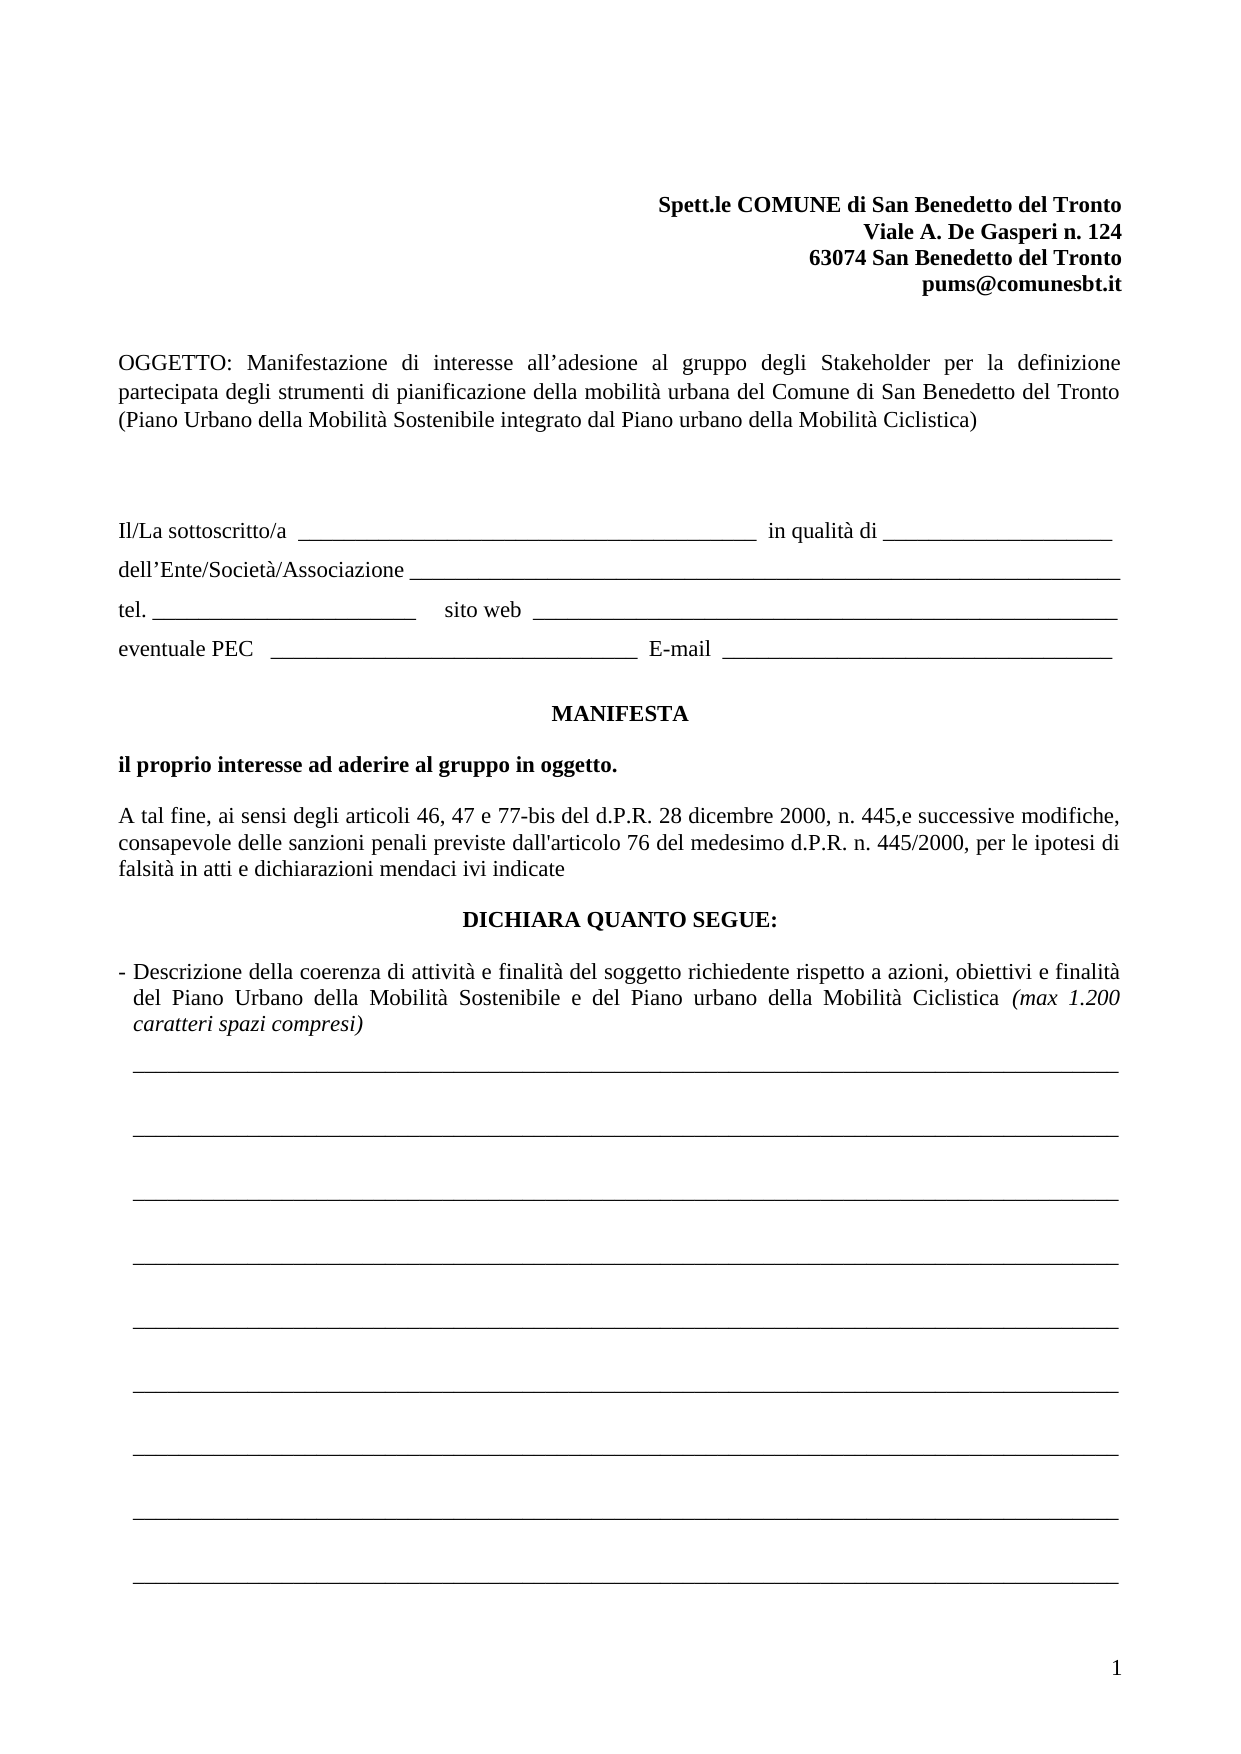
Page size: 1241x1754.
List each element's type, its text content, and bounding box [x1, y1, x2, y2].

text ______________________________________________________________________________________ [133, 1368, 1122, 1395]
text 63074 San Benedetto del Tronto [118, 244, 1122, 270]
text ______________________________________________________________________________________ [133, 1177, 1122, 1203]
text Spett.le COMUNE di San Benedetto del Tronto [118, 191, 1122, 218]
text ______________________________________________________________________________________ [133, 1241, 1122, 1267]
text ______________________________________________________________________________________ [133, 1049, 1122, 1076]
text ______________________________________________________________________________________ [133, 1113, 1122, 1139]
text DICHIARA QUANTO SEGUE: [118, 906, 1122, 933]
text Il/La sottoscritto/a ________________________________________ in qualità di ____________________ dell’Ente/Società/Associazione ______________________________________________________________ tel. _______________________ sito web ___________________________________________________ eventuale PEC ________________________________ E-mail __________________________________ [118, 517, 1122, 661]
text A tal fine, ai sensi degli articoli 46, 47 e 77-bis del d.P.R. 28 dicembre 2000, n. 445,e successive modifiche, consapevole delle sanzioni penali previste dall'articolo 76 del medesimo d.P.R. n. 445/2000, per le ipotesi di falsità in atti e dichiarazioni mendaci ivi indicate [118, 802, 1122, 881]
text MANIFESTA [118, 699, 1122, 726]
text - Descrizione della coerenza di attività e finalità del soggetto richiedente rispetto a azioni, obiettivi e finalità del Piano Urbano della Mobilità Sostenibile e del Piano urbano della Mobilità Ciclistica (max 1.200 caratteri spazi compresi) [118, 958, 1122, 1037]
text ______________________________________________________________________________________ [133, 1432, 1122, 1459]
text ______________________________________________________________________________________ [133, 1560, 1122, 1586]
text ______________________________________________________________________________________ [133, 1496, 1122, 1523]
text pums@comunesbt.it [118, 270, 1122, 297]
text Viale A. De Gasperi n. 124 [118, 218, 1122, 244]
text ______________________________________________________________________________________ [133, 1305, 1122, 1331]
text il proprio interesse ad aderire al gruppo in oggetto. [118, 751, 1122, 777]
text OGGETTO: Manifestazione di interesse all’adesione al gruppo degli Stakeholder per la definizione partecipata degli strumenti di pianificazione della mobilità urbana del Comune di San Benedetto del Tronto (Piano Urbano della Mobilità Sostenibile integrato dal Piano urbano della Mobilità Ciclistica) [118, 349, 1122, 433]
